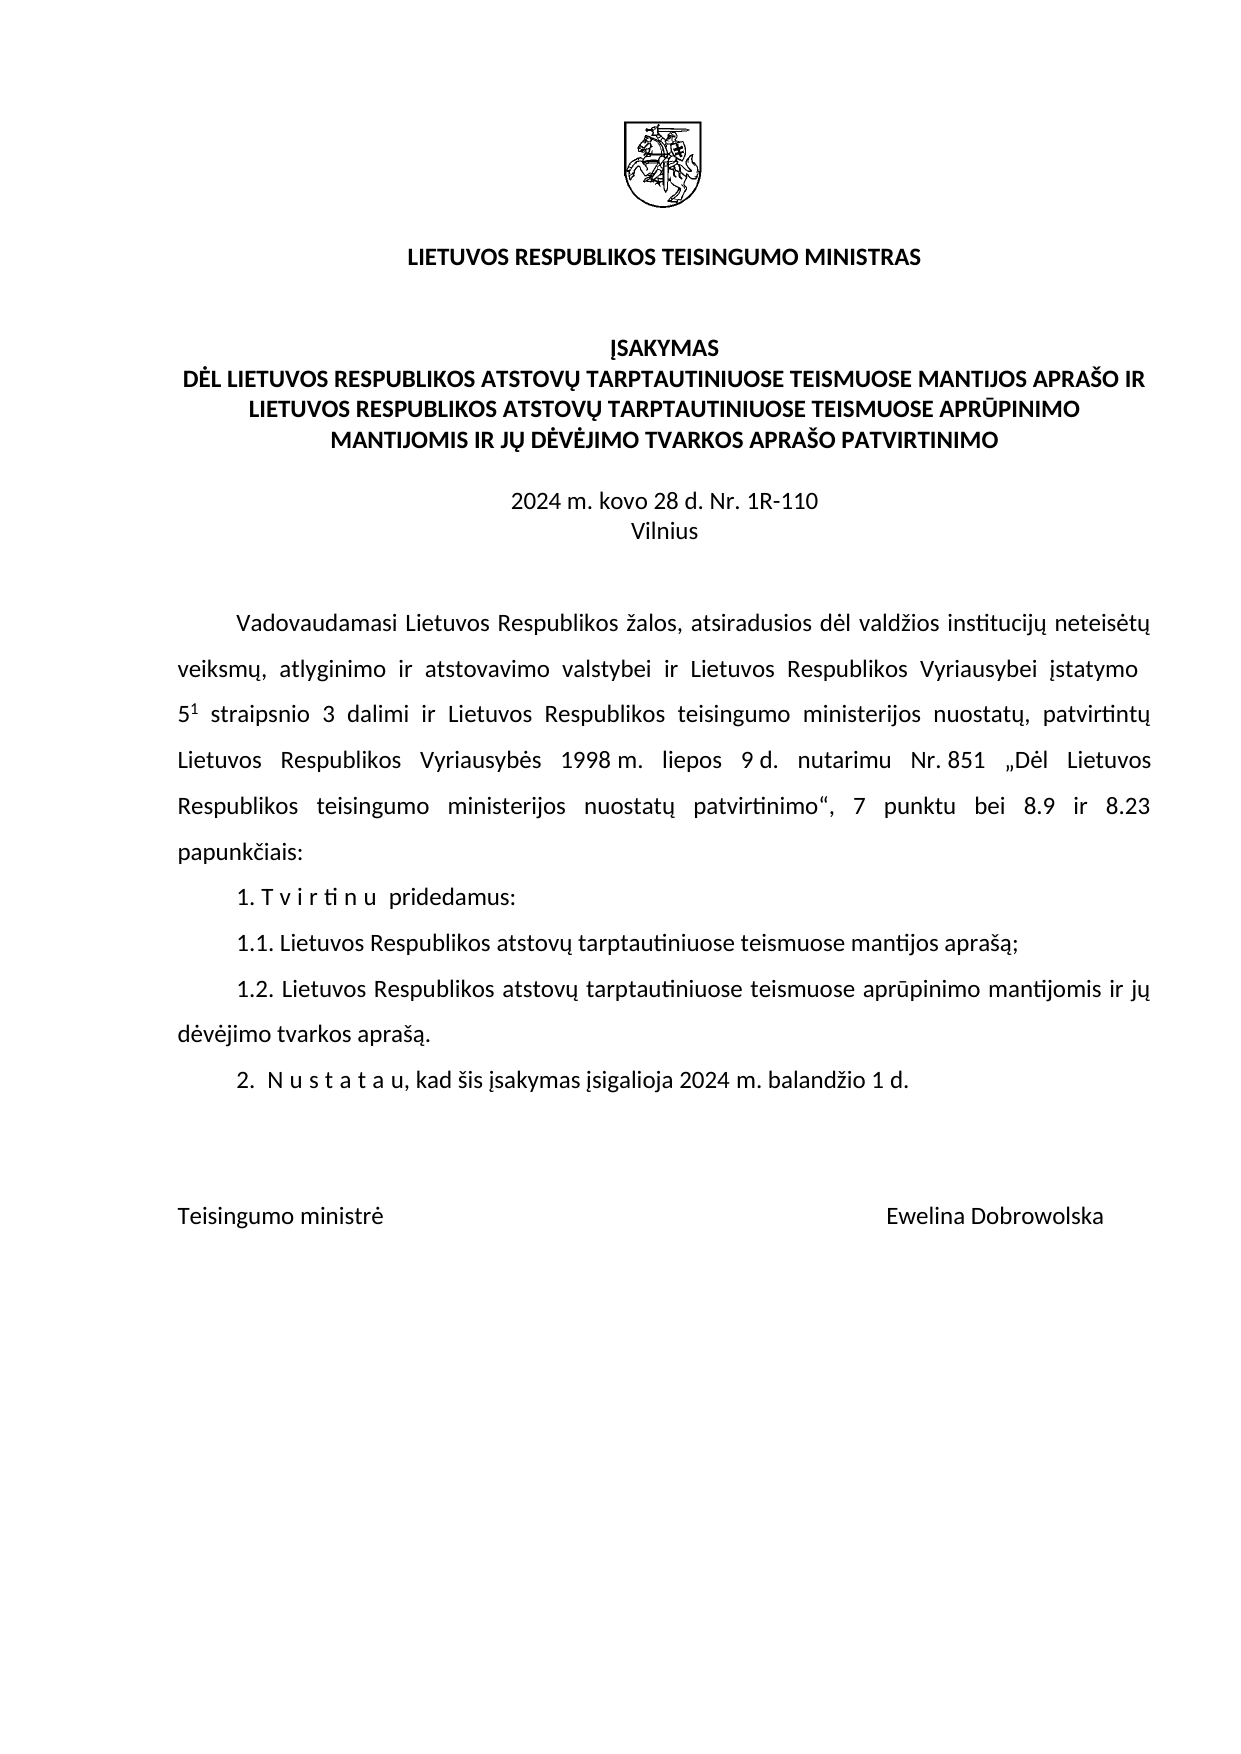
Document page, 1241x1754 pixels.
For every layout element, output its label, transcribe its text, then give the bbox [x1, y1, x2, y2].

text 1.1. Lietuvos Respublikos atstovų tarptautiniuose teismuose mantijos aprašą; [177, 927, 1152, 958]
text 2024 m. kovo 28 d. Nr. 1R-110 [177, 485, 1152, 516]
text Teisingumo ministrė Ewelina Dobrowolska [177, 1200, 1152, 1230]
text Vilnius [177, 516, 1152, 546]
text DĖL LIETUVOS RESPUBLIKOS ATSTOVŲ TARPTAUTINIUOSE TEISMUOSE MANTIJOS APRAŠO ir Lietuvos Respublikos atstovų tarptautiniuose teismuose aprūpinimo mantijomis ir JŲ DĖVĖJIMO TVARKOS APRAŠO PATVIRTINIMO [177, 363, 1152, 454]
text LIETUVOS RESPUBLIKOS TEISINGUMO MINISTRAS [177, 241, 1152, 271]
text 1. Tvirtinu pridedamus: [177, 881, 1152, 912]
text 1.2. Lietuvos Respublikos atstovų tarptautiniuose teismuose aprūpinimo mantijomis ir jų dėvėjimo tvarkos aprašą. [177, 973, 1152, 1049]
text Įsakymas [177, 332, 1152, 363]
text Vadovaudamasi Lietuvos Respublikos žalos, atsiradusios dėl valdžios institucijų neteisėtų veiksmų, atlyginimo ir atstovavimo valstybei ir Lietuvos Respublikos Vyriausybei įstatymo 51 straipsnio 3 dalimi ir Lietuvos Respublikos teisingumo ministerijos nuostatų, patvirtintų Lietuvos Respublikos Vyriausybės 1998 m. liepos 9 d. nutarimu Nr. 851 „Dėl Lietuvos Respublikos teisingumo ministerijos nuostatų patvirtinimo“, 7 punktu bei 8.9 ir 8.23 papunkčiais: [177, 607, 1152, 866]
text 2. Nustatau, kad šis įsakymas įsigalioja 2024 m. balandžio 1 d. [177, 1064, 1152, 1095]
